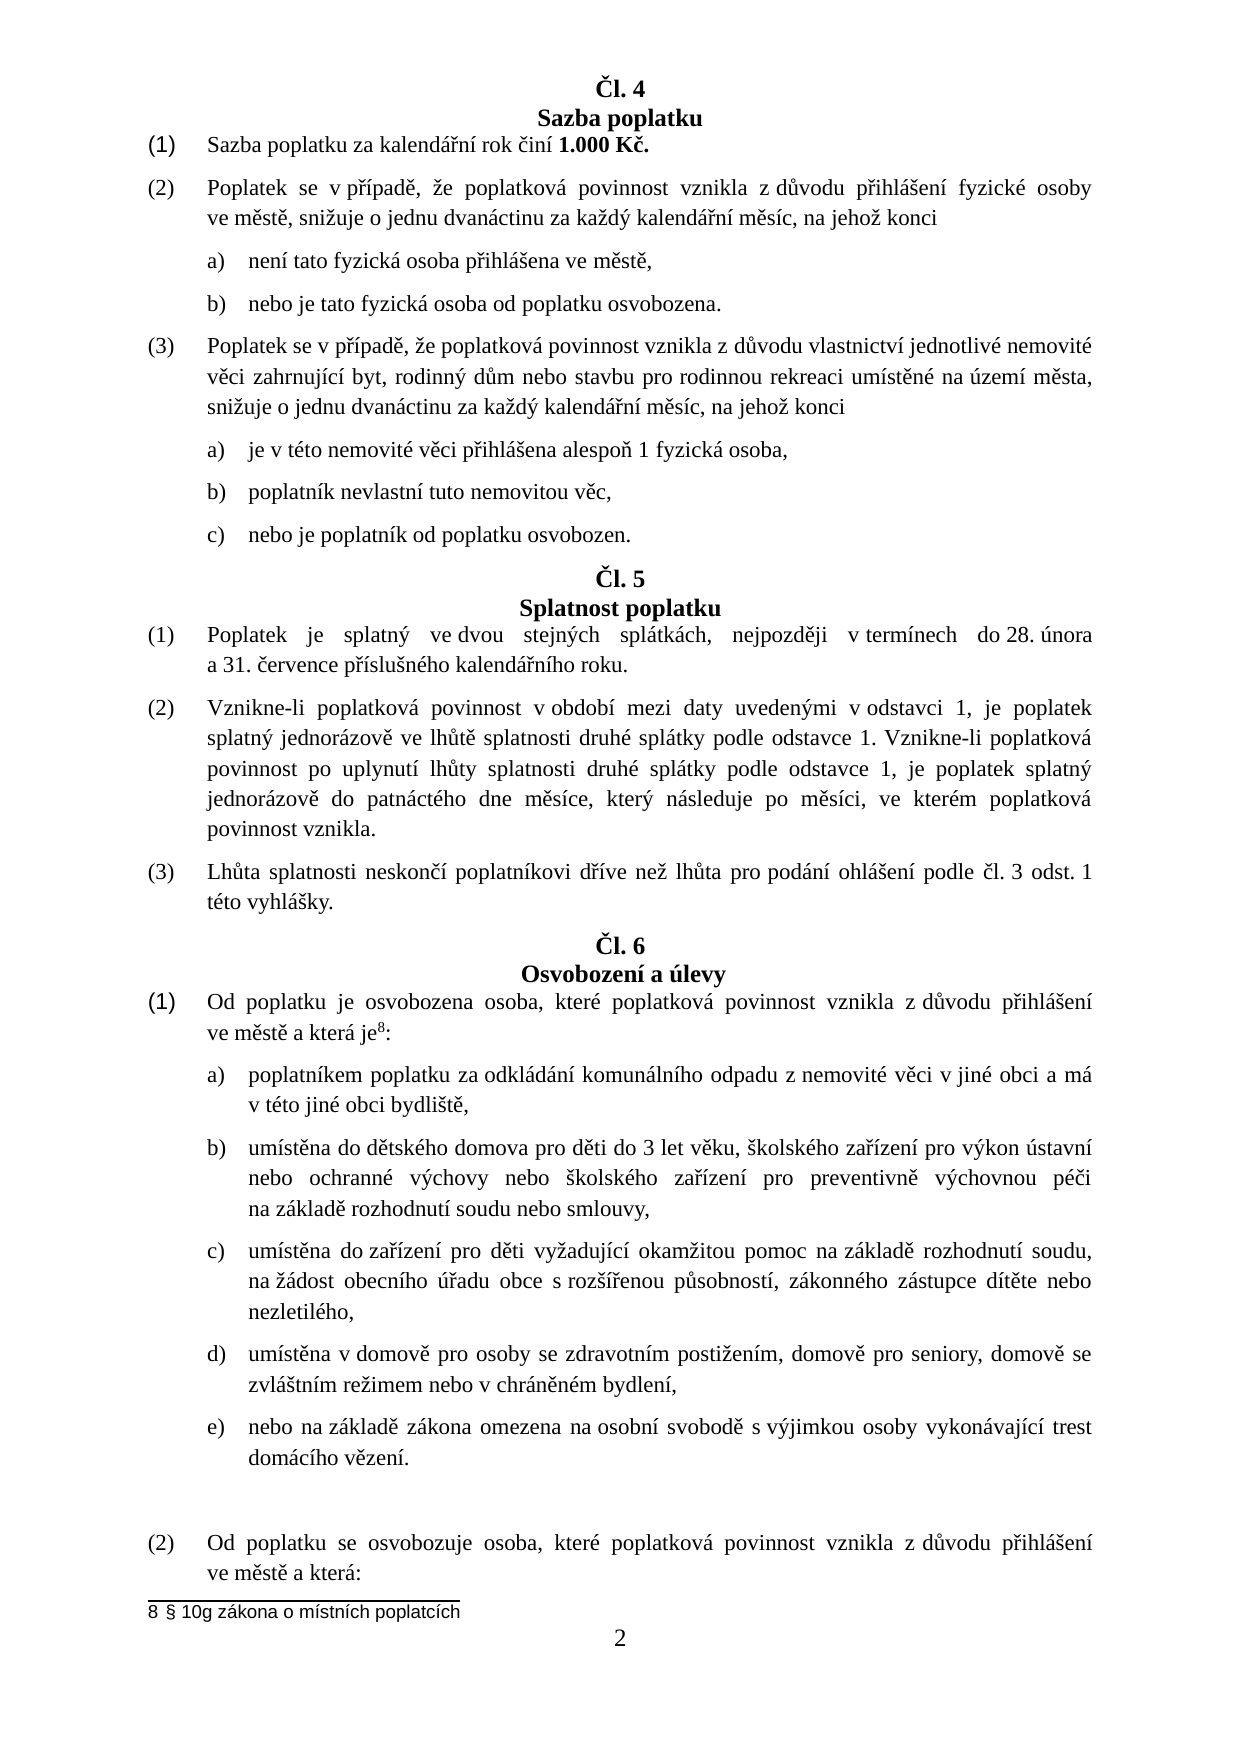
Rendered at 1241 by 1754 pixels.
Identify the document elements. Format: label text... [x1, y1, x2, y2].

list § 10g zákona o místních poplatcích [148, 1601, 1092, 1623]
list umístěna do zařízení pro děti vyžadující okamžitou pomoc na základě rozhodnutí soudu, na žádost obecního úřadu obce s rozšířenou působností, zákonného zástupce dítěte nebo nezletilého, [207, 1237, 1092, 1324]
subtitle Čl. 4 Sazba poplatku [148, 74, 1092, 131]
list není tato fyzická osoba přihlášena ve městě, [207, 247, 1092, 273]
list Vznikne-li poplatková povinnost v období mezi daty uvedenými v odstavci 1, je poplatek splatný jednorázově ve lhůtě splatnosti druhé splátky podle odstavce 1. Vznikne-li poplatková povinnost po uplynutí lhůty splatnosti druhé splátky podle odstavce 1, je poplatek splatný jednorázově do patnáctého dne měsíce, který následuje po měsíci, ve kterém poplatková povinnost vznikla. [148, 694, 1092, 841]
list poplatník nevlastní tuto nemovitou věc, [207, 478, 1092, 505]
list umístěna do dětského domova pro děti do 3 let věku, školského zařízení pro výkon ústavní nebo ochranné výchovy nebo školského zařízení pro preventivně výchovnou péči na základě rozhodnutí soudu nebo smlouvy, [207, 1134, 1092, 1221]
list nebo je poplatník od poplatku osvobozen. [207, 521, 1092, 547]
list Poplatek se v případě, že poplatková povinnost vznikla z důvodu přihlášení fyzické osoby ve městě, snižuje o jednu dvanáctinu za každý kalendářní měsíc, na jehož konci [148, 174, 1092, 231]
list Poplatek je splatný ve dvou stejných splátkách, nejpozději v termínech do 28. února a 31. července příslušného kalendářního roku. [148, 621, 1092, 678]
subtitle Čl. 6 Osvobození a úlevy [148, 931, 1092, 988]
list Sazba poplatku za kalendářní rok činí 1.000 Kč. [148, 131, 1092, 158]
list je v této nemovité věci přihlášena alespoň 1 fyzická osoba, [207, 436, 1092, 462]
list poplatníkem poplatku za odkládání komunálního odpadu z nemovité věci v jiné obci a má v této jiné obci bydliště, [207, 1061, 1092, 1118]
list nebo na základě zákona omezena na osobní svobodě s výjimkou osoby vykonávající trest domácího vězení. [207, 1413, 1092, 1470]
subtitle Čl. 5 Splatnost poplatku [148, 564, 1092, 621]
list nebo je tato fyzická osoba od poplatku osvobozena. [207, 290, 1092, 316]
list Poplatek se v případě, že poplatková povinnost vznikla z důvodu vlastnictví jednotlivé nemovité věci zahrnující byt, rodinný dům nebo stavbu pro rodinnou rekreaci umístěné na území města, snižuje o jednu dvanáctinu za každý kalendářní měsíc, na jehož konci [148, 333, 1092, 419]
list Od poplatku je osvobozena osoba, které poplatková povinnost vznikla z důvodu přihlášení ve městě a která je: [148, 988, 1092, 1045]
list umístěna v domově pro osoby se zdravotním postižením, domově pro seniory, domově se zvláštním režimem nebo v chráněném bydlení, [207, 1340, 1092, 1397]
list Od poplatku se osvobozuje osoba, které poplatková povinnost vznikla z důvodu přihlášení ve městě a která: [148, 1529, 1092, 1586]
list Lhůta splatnosti neskončí poplatníkovi dříve než lhůta pro podání ohlášení podle čl. 3 odst. 1 této vyhlášky. [148, 858, 1092, 914]
